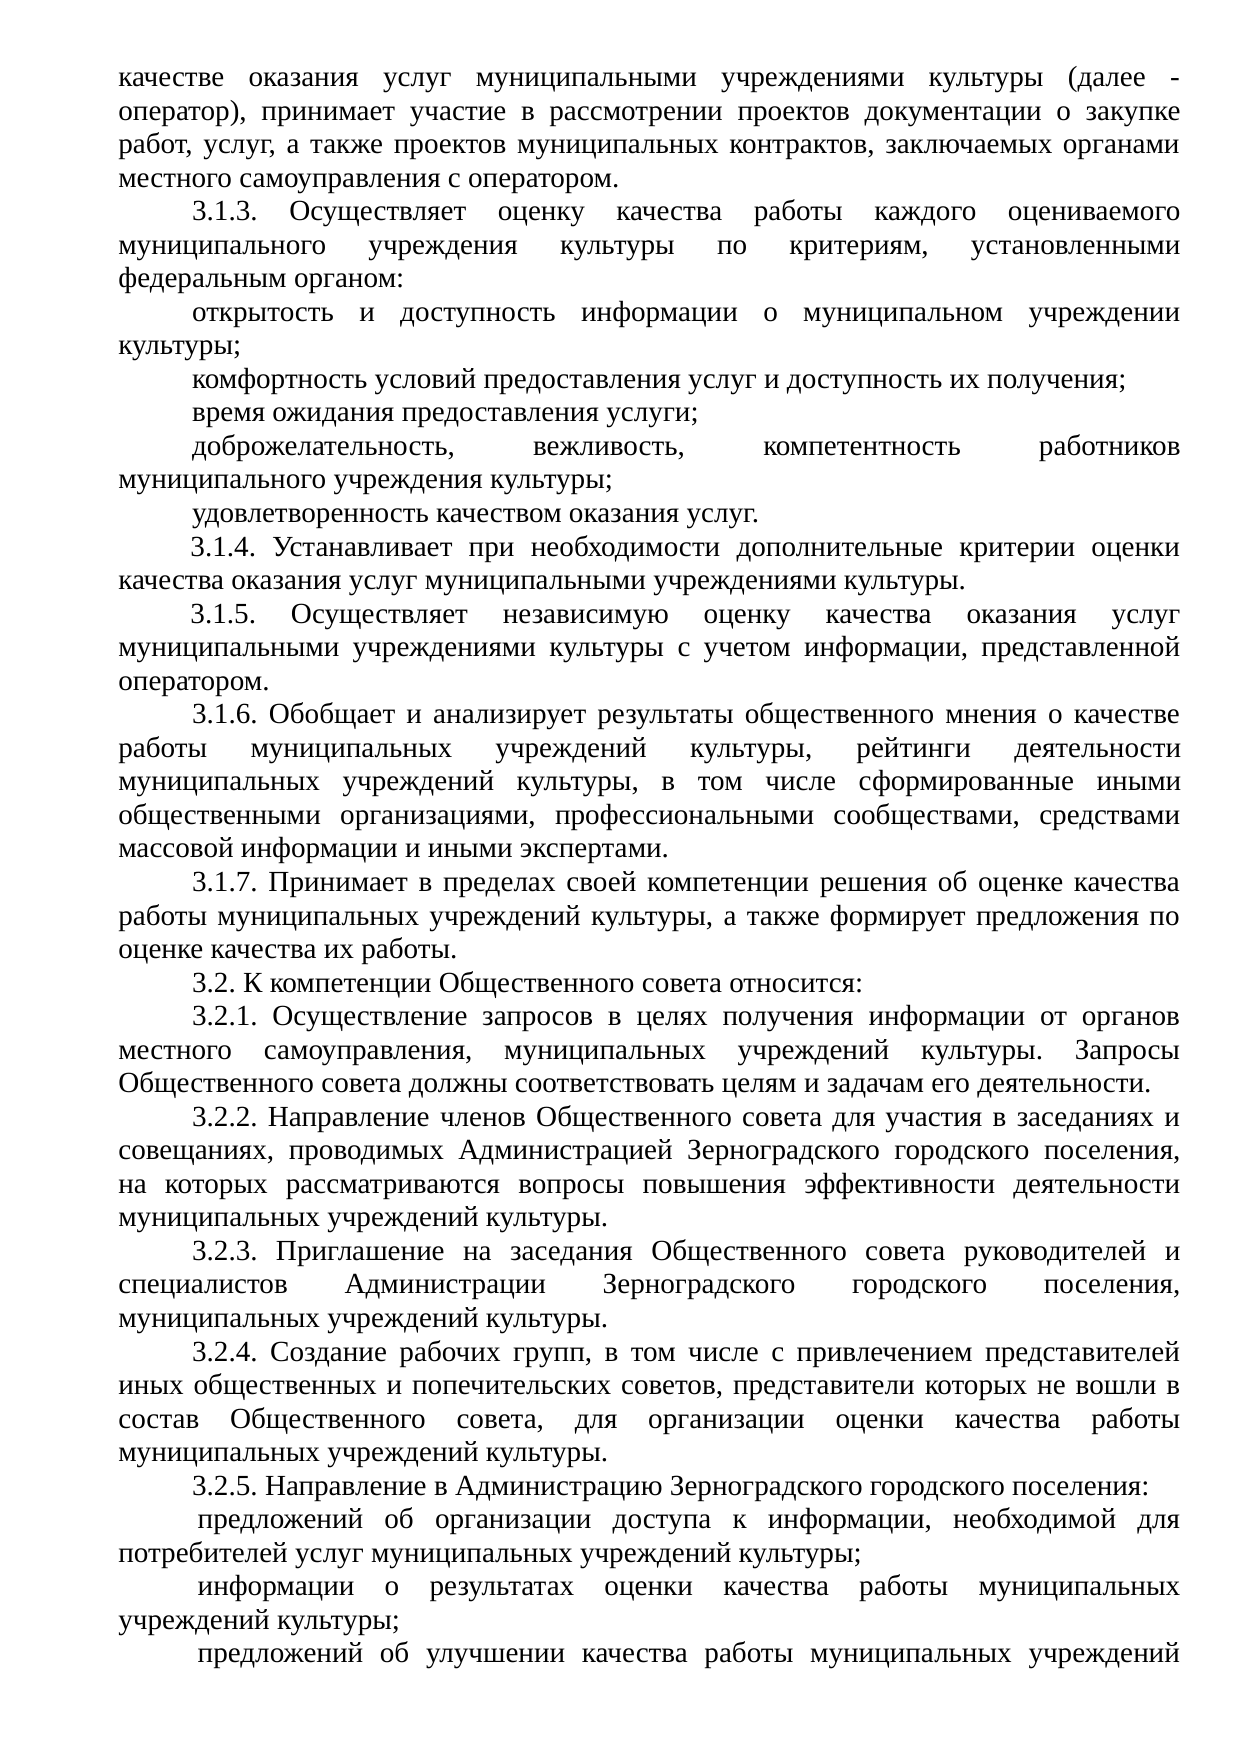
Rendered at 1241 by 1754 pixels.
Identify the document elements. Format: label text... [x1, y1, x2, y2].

text предложений об организации доступа к информации, необходимой для потребителей услуг муниципальных учреждений культуры; [118, 1501, 1181, 1568]
text 3.1.4. Устанавливает при необходимости дополнительные критерии оценки качества оказания услуг муниципальными учреждениями культуры. [118, 529, 1181, 596]
text 3.2. К компетенции Общественного совета относится: [118, 965, 1181, 998]
text 3.1.5. Осуществляет независимую оценку качества оказания услуг муниципальными учреждениями культуры с учетом информации, представленной оператором. [118, 596, 1181, 696]
text качестве оказания услуг муниципальными учреждениями культуры (далее - оператор), принимает участие в рассмотрении проектов документации о закупке работ, услуг, а также проектов муниципальных контрактов, заключаемых органами местного самоуправления с оператором. [118, 59, 1181, 193]
text 3.1.3. Осуществляет оценку качества работы каждого оцениваемого муниципального учреждения культуры по критериям, установленными федеральным органом: [118, 193, 1181, 294]
text предложений об улучшении качества работы муниципальных учреждений [118, 1636, 1181, 1669]
text 3.2.4. Создание рабочих групп, в том числе с привлечением представителей иных общественных и попечительских советов, представители которых не вошли в состав Общественного совета, для организации оценки качества работы муниципальных учреждений культуры. [118, 1334, 1181, 1468]
text 3.2.2. Направление членов Общественного совета для участия в заседаниях и совещаниях, проводимых Администрацией Зерноградского городского поселения, на которых рассматриваются вопросы повышения эффективности деятельности муниципальных учреждений культуры. [118, 1099, 1181, 1233]
text доброжелательность, вежливость, компетентность работников муниципального учреждения культуры; [118, 428, 1181, 495]
text информации о результатах оценки качества работы муниципальных учреждений культуры; [118, 1568, 1181, 1636]
text 3.2.5. Направление в Администрацию Зерноградского городского поселения: [118, 1468, 1181, 1501]
text время ожидания предоставления услуги; [118, 394, 1181, 428]
text 3.2.3. Приглашение на заседания Общественного совета руководителей и специалистов Администрации Зерноградского городского поселения, муниципальных учреждений культуры. [118, 1233, 1181, 1334]
text открытость и доступность информации о муниципальном учреждении культуры; [118, 294, 1181, 361]
text 3.2.1. Осуществление запросов в целях получения информации от органов местного самоуправления, муниципальных учреждений культуры. Запросы Общественного совета должны соответствовать целям и задачам его деятельности. [118, 998, 1181, 1099]
text комфортность условий предоставления услуг и доступность их получения; [118, 361, 1181, 394]
text 3.1.7. Принимает в пределах своей компетенции решения об оценке качества работы муниципальных учреждений культуры, а также формирует предложения по оценке качества их работы. [118, 864, 1181, 965]
text удовлетворенность качеством оказания услуг. [118, 495, 1181, 529]
text 3.1.6. Обобщает и анализирует результаты общественного мнения о качестве работы муниципальных учреждений культуры, рейтинги деятельности муниципальных учреждений культуры, в том числе сформированные иными общественными организациями, профессиональными сообществами, средствами массовой информации и иными экспертами. [118, 696, 1181, 864]
